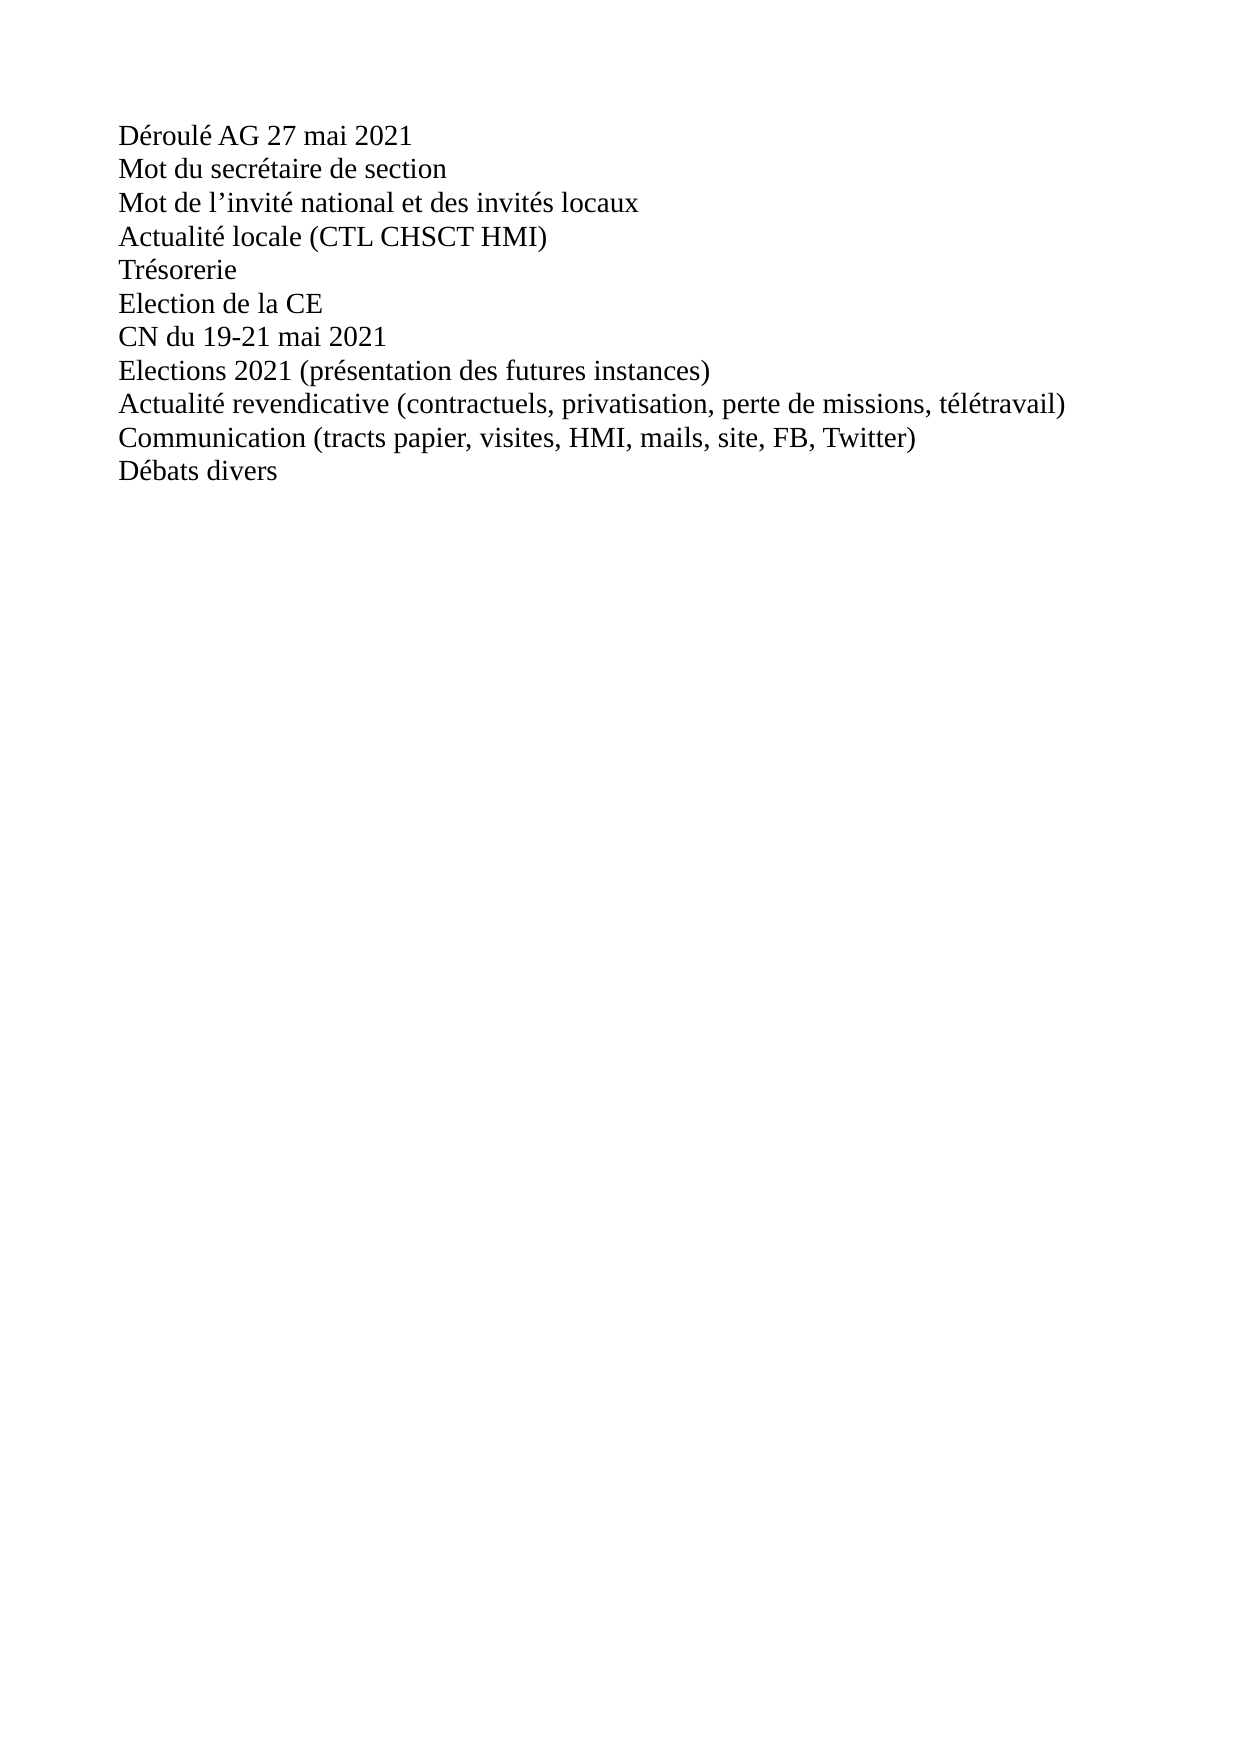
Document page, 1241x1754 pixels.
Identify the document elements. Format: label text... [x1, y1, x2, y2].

text Mot du secrétaire de section [118, 152, 1122, 185]
text CN du 19-21 mai 2021 [118, 319, 1122, 353]
text Elections 2021 (présentation des futures instances) [118, 353, 1122, 386]
text Communication (tracts papier, visites, HMI, mails, site, FB, Twitter) [118, 420, 1122, 453]
text Actualité locale (CTL CHSCT HMI) [118, 219, 1122, 252]
text Trésorerie [118, 252, 1122, 286]
text Débats divers [118, 453, 1122, 487]
text Actualité revendicative (contractuels, privatisation, perte de missions, télétravail) [118, 386, 1122, 420]
text Mot de l’invité national et des invités locaux [118, 185, 1122, 219]
text Election de la CE [118, 286, 1122, 319]
text Déroulé AG 27 mai 2021 [118, 118, 1122, 152]
